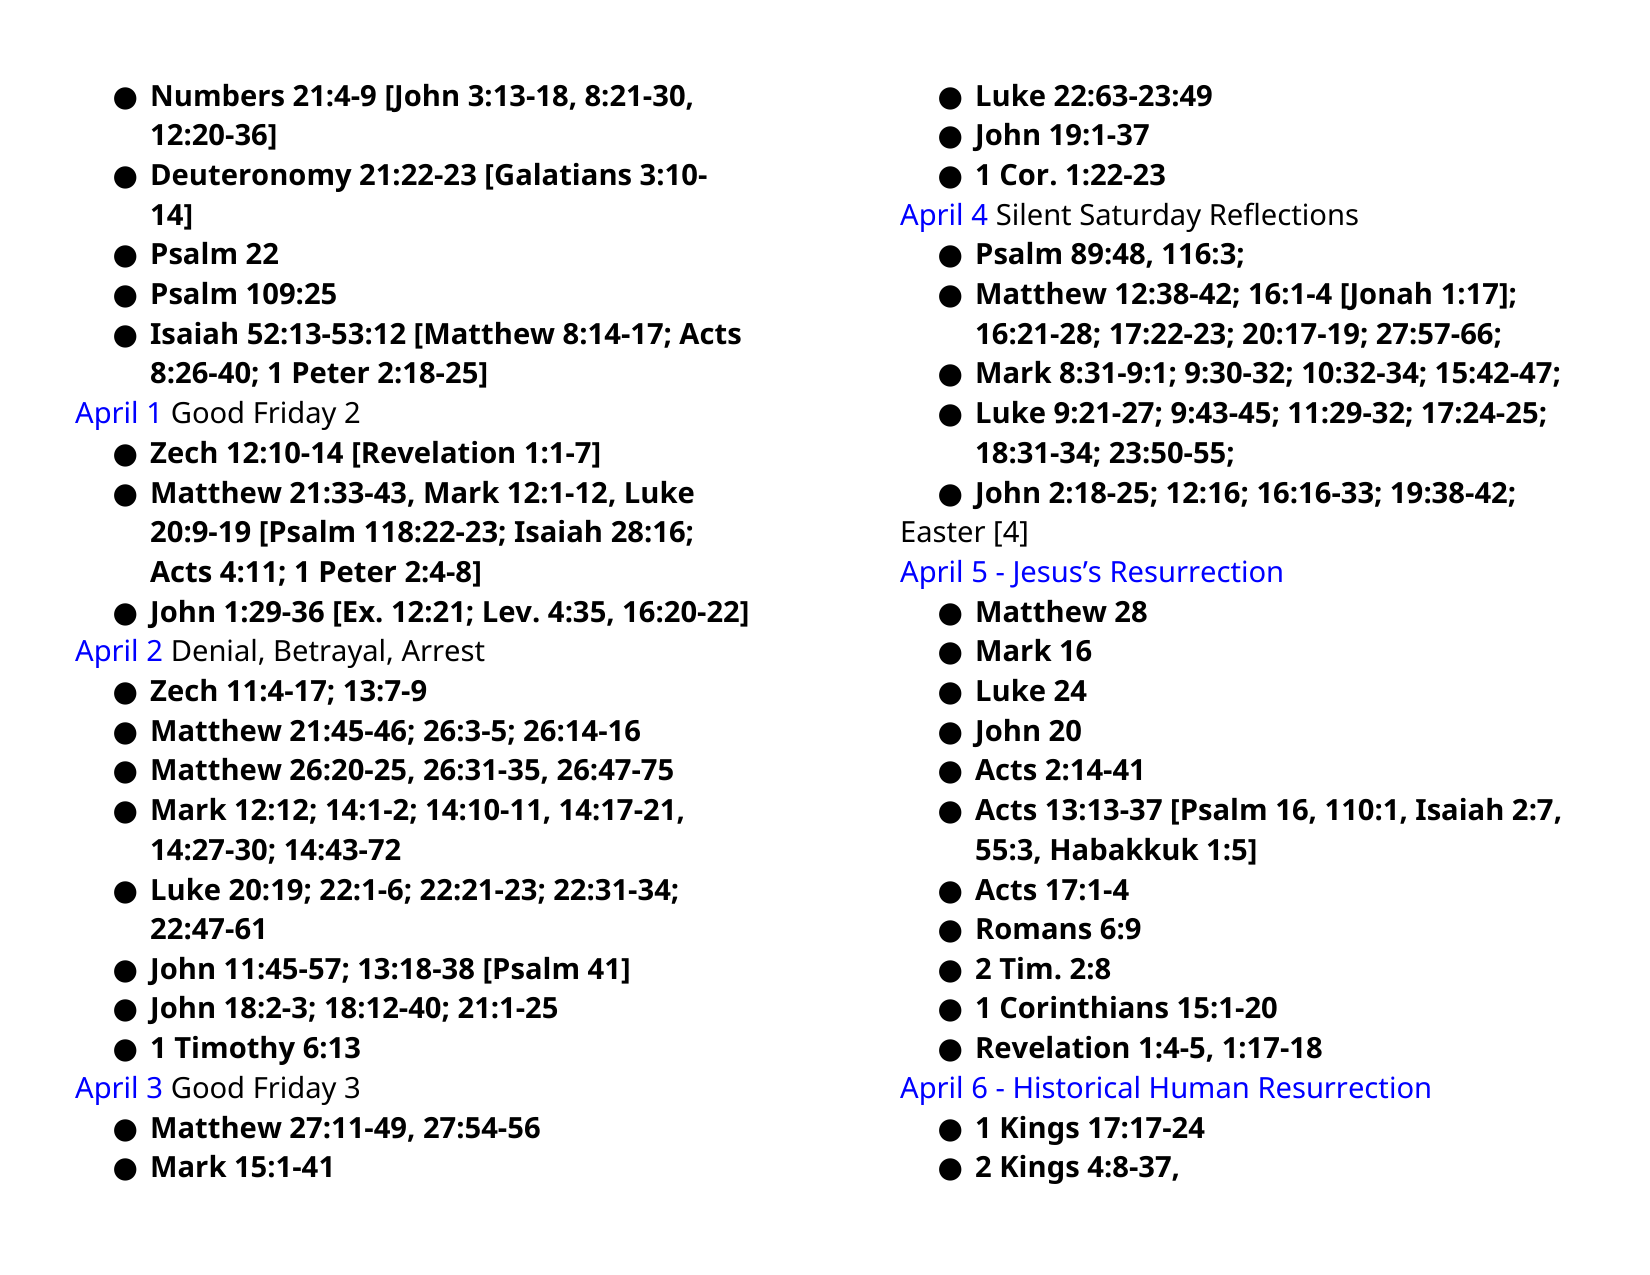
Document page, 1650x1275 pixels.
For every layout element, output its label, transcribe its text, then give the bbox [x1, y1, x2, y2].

list 1 Cor. 1:22-23 [937, 154, 1575, 194]
list John 2:18-25; 12:16; 16:16-33; 19:38-42; [937, 472, 1575, 512]
list Zech 11:4-17; 13:7-9 [112, 670, 750, 710]
list Matthew 28 [937, 591, 1575, 631]
text April 4 Silent Saturday Reflections [900, 194, 1575, 234]
list Numbers 21:4-9 [John 3:13-18, 8:21-30, 12:20-36] [112, 75, 750, 154]
list Romans 6:9 [937, 908, 1575, 948]
list Psalm 22 [112, 234, 750, 273]
text April 6 - Historical Human Resurrection [900, 1067, 1575, 1107]
list Matthew 27:11-49, 27:54-56 [112, 1107, 750, 1147]
list Psalm 109:25 [112, 273, 750, 313]
text April 2 Denial, Betrayal, Arrest [75, 631, 750, 670]
list Revelation 1:4-5, 1:17-18 [937, 1027, 1575, 1067]
list Mark 15:1-41 [112, 1147, 750, 1186]
list John 1:29-36 [Ex. 12:21; Lev. 4:35, 16:20-22] [112, 591, 750, 631]
list Luke 9:21-27; 9:43-45; 11:29-32; 17:24-25; 18:31-34; 23:50-55; [937, 392, 1575, 472]
list John 18:2-3; 18:12-40; 21:1-25 [112, 988, 750, 1027]
list Acts 13:13-37 [Psalm 16, 110:1, Isaiah 2:7, 55:3, Habakkuk 1:5] [937, 789, 1575, 869]
list Isaiah 52:13-53:12 [Matthew 8:14-17; Acts 8:26-40; 1 Peter 2:18-25] [112, 313, 750, 392]
list Matthew 21:45-46; 26:3-5; 26:14-16 [112, 710, 750, 750]
text Easter [4] [900, 512, 1575, 551]
list Matthew 26:20-25, 26:31-35, 26:47-75 [112, 750, 750, 789]
list Matthew 12:38-42; 16:1-4 [Jonah 1:17]; 16:21-28; 17:22-23; 20:17-19; 27:57-66; [937, 273, 1575, 353]
list John 20 [937, 710, 1575, 750]
list Zech 12:10-14 [Revelation 1:1-7] [112, 432, 750, 472]
list Matthew 21:33-43, Mark 12:1-12, Luke 20:9-19 [Psalm 118:22-23; Isaiah 28:16; Acts 4:11; 1 Peter 2:4-8] [112, 472, 750, 591]
list Luke 20:19; 22:1-6; 22:21-23; 22:31-34; 22:47-61 [112, 869, 750, 948]
list 1 Corinthians 15:1-20 [937, 988, 1575, 1027]
text April 5 - Jesus’s Resurrection [900, 551, 1575, 591]
list Acts 2:14-41 [937, 750, 1575, 789]
list John 19:1-37 [937, 115, 1575, 154]
list John 11:45-57; 13:18-38 [Psalm 41] [112, 948, 750, 988]
text April 3 Good Friday 3 [75, 1067, 750, 1107]
list Mark 12:12; 14:1-2; 14:10-11, 14:17-21, 14:27-30; 14:43-72 [112, 789, 750, 869]
text April 1 Good Friday 2 [75, 392, 750, 432]
list Acts 17:1-4 [937, 869, 1575, 908]
list 1 Timothy 6:13 [112, 1027, 750, 1067]
list Psalm 89:48, 116:3; [937, 234, 1575, 273]
list Mark 16 [937, 631, 1575, 670]
list 2 Tim. 2:8 [937, 948, 1575, 988]
list Mark 8:31-9:1; 9:30-32; 10:32-34; 15:42-47; [937, 353, 1575, 392]
list 1 Kings 17:17-24 [937, 1107, 1575, 1147]
list 2 Kings 4:8-37, [937, 1147, 1575, 1186]
list Luke 22:63-23:49 [937, 75, 1575, 115]
list Luke 24 [937, 670, 1575, 710]
list Deuteronomy 21:22-23 [Galatians 3:10-14] [112, 154, 750, 234]
